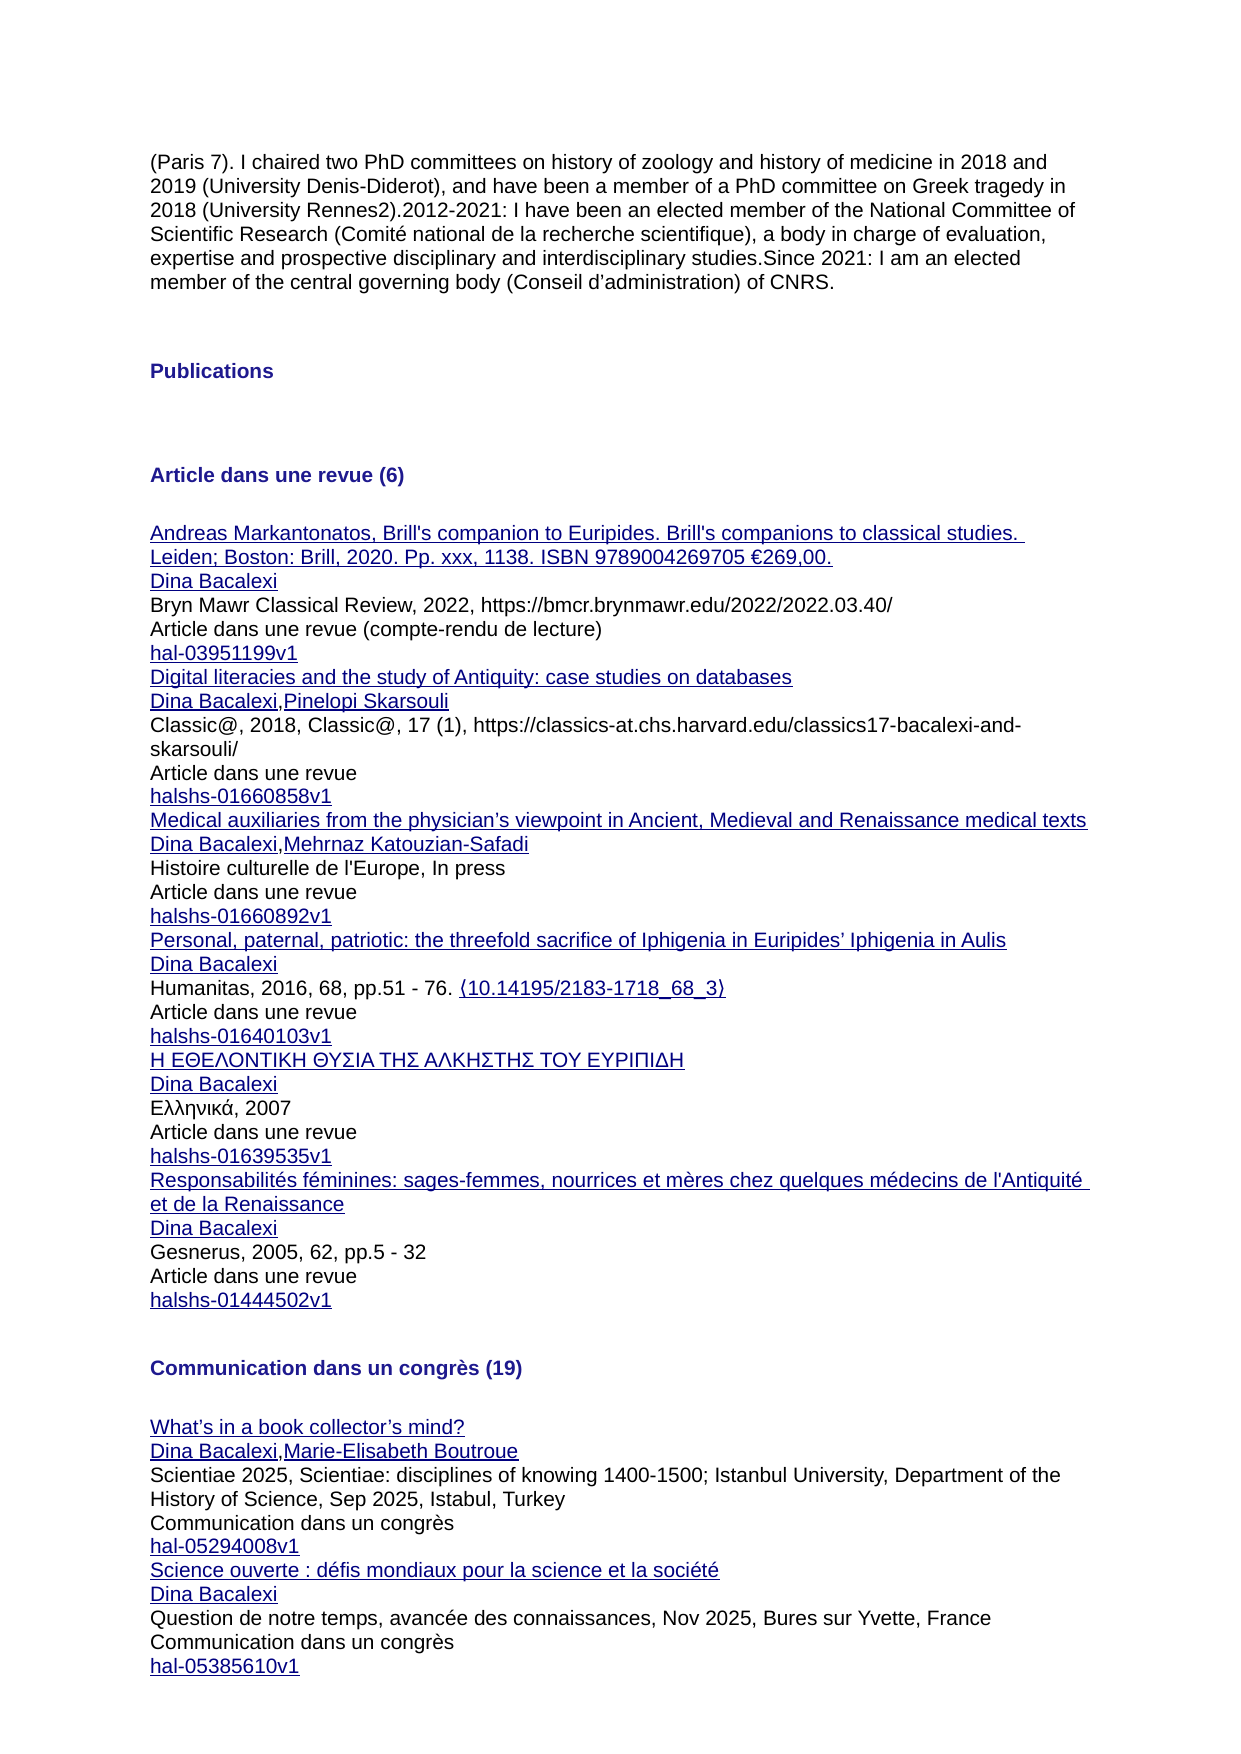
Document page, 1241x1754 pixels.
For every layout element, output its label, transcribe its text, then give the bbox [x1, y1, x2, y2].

table_header What’s in a book collector’s mind? Dina Bacalexi,Marie-Elisabeth Boutroue Scientiae 2025, Scientiae: disciplines of knowing 1400-1500; Istanbul University, Department of the History of Science, Sep 2025, Istabul, Turkey Communication dans un congrès hal-05294008v1 [150, 1415, 1090, 1558]
text (Paris 7). I chaired two PhD committees on history of zoology and history of medicine in 2018 and 2019 (University Denis-Diderot), and have been a member of a PhD committee on Greek tragedy in 2018 (University Rennes2).2012-2021: I have been an elected member of the National Committee of Scientific Research (Comité national de la recherche scientifique), a body in charge of evaluation, expertise and prospective disciplinary and interdisciplinary studies.Since 2021: I am an elected member of the central governing body (Conseil d’administration) of CNRS. [150, 150, 1090, 294]
table_header Andreas Markantonatos, Brill's companion to Euripides. Brill's companions to classical studies. Leiden; Boston: Brill, 2020. Pp. xxx, 1138. ISBN 9789004269705 €269,00. Dina Bacalexi Bryn Mawr Classical Review, 2022, https://bmcr.brynmawr.edu/2022/2022.03.40/ Article dans une revue (compte-rendu de lecture) hal-03951199v1 [150, 521, 1090, 664]
table_cell Science ouverte : défis mondiaux pour la science et la société Dina Bacalexi Question de notre temps, avancée des connaissances, Nov 2025, Bures sur Yvette, France Communication dans un congrès hal-05385610v1 [150, 1558, 1090, 1678]
table_cell H EΘΕΛΟΝΤΙΚΗ ΘΥΣΙΑ ΤΗΣ ΑΛΚΗΣΤΗΣ ΤΟΥ ΕΥΡΙΠΙΔΗ Dina Bacalexi Ελληνικά, 2007 Article dans une revue halshs-01639535v1 [150, 1048, 1090, 1168]
table_cell Medical auxiliaries from the physician’s viewpoint in Ancient, Medieval and Renaissance medical texts Dina Bacalexi,Mehrnaz Katouzian-Safadi Histoire culturelle de l'Europe, In press Article dans une revue halshs-01660892v1 [150, 808, 1090, 928]
subtitle Article dans une revue (6) [150, 462, 1090, 486]
table_cell et de la Renaissance Dina Bacalexi Gesnerus, 2005, 62, pp.5 - 32 Article dans une revue halshs-01444502v1 [150, 1190, 1090, 1311]
table_cell Personal, paternal, patriotic: the threefold sacrifice of Iphigenia in Euripides’ Iphigenia in Aulis Dina Bacalexi Humanitas, 2016, 68, pp.51 - 76. ⟨10.14195/2183-1718_68_3⟩ Article dans une revue halshs-01640103v1 [150, 928, 1090, 1048]
subtitle Publications [150, 359, 1090, 383]
subtitle Communication dans un congrès (19) [150, 1356, 1090, 1380]
table_cell Responsabilités féminines: sages-femmes, nourrices et mères chez quelques médecins de l'Antiquité [150, 1168, 1090, 1189]
table_cell Digital literacies and the study of Antiquity: case studies on databases Dina Bacalexi,Pinelopi Skarsouli Classic@, 2018, Classic@, 17 (1), https://classics-at.chs.harvard.edu/classics17-bacalexi-and-skarsouli/ Article dans une revue halshs-01660858v1 [150, 665, 1090, 808]
